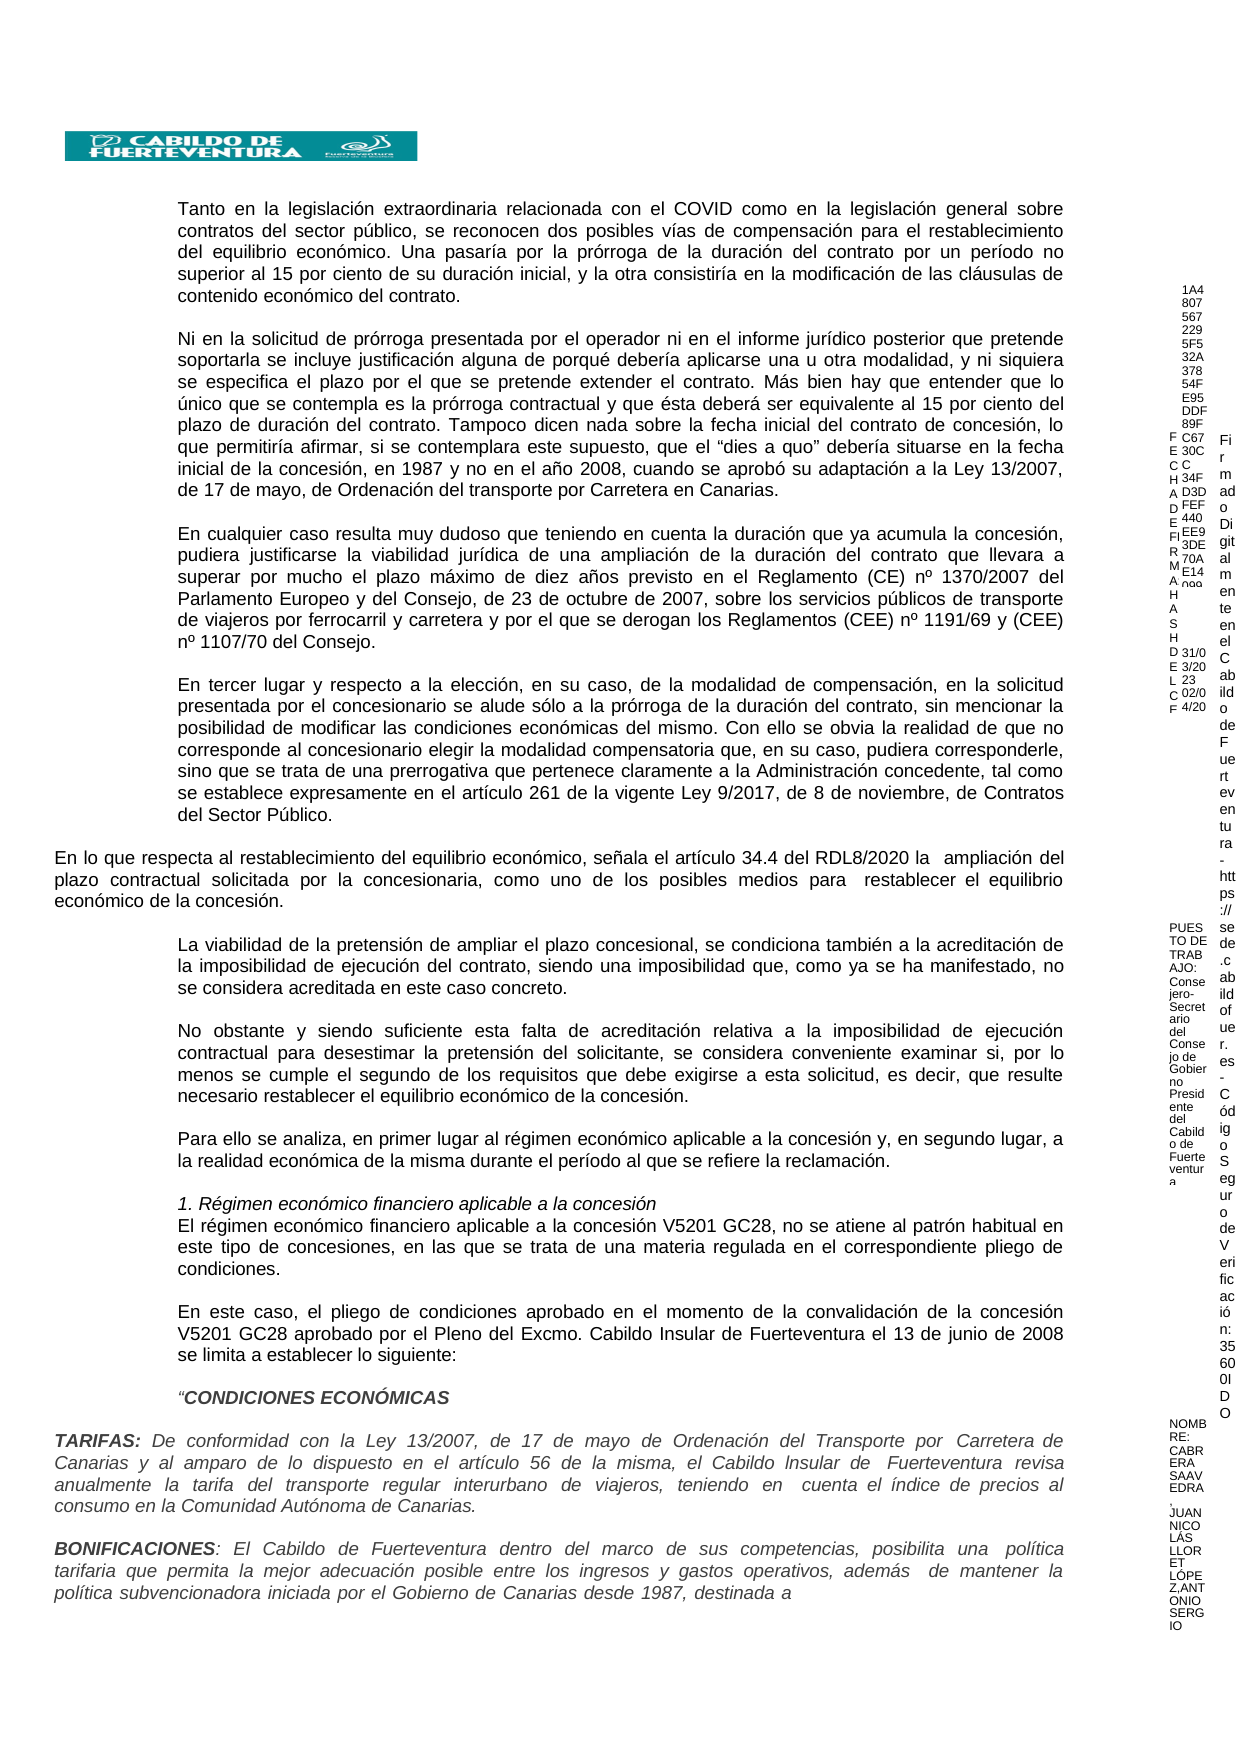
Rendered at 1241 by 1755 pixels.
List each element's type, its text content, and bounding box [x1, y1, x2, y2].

text Consejero-Secretario del Consejo de Gobierno Presidente del Cabildo de Fuerteventura [1169, 976, 1207, 1185]
text TARIFAS: De conformidad con la Ley 13/2007, de 17 de mayo de Ordenación del Transporte por Carretera de Canarias y al amparo de lo dispuesto en el artículo 56 de la misma, el Cabildo lnsular de Fuerteventura revisa anualmente la tarifa del transporte regular interurbano de viajeros, teniendo en cuenta el índice de precios al consumo en la Comunidad Autónoma de Canarias. [54, 1430, 1064, 1517]
picture [64, 131, 418, 161]
subtitle Tanto en la legislación extraordinaria relacionada con el COVID como en la legislación general sobre contratos del sector público, se reconocen dos posibles vías de compensación para el restablecimiento del equilibrio económico. Una pasaría por la prórroga de la duración del contrato por un período no superior al 15 por ciento de su duración inicial, y la otra consistiría en la modificación de las cláusulas de contenido económico del contrato. [177, 198, 1064, 306]
text En tercer lugar y respecto a la elección, en su caso, de la modalidad de compensación, en la solicitud presentada por el concesionario se alude sólo a la prórroga de la duración del contrato, sin mencionar la posibilidad de modificar las condiciones económicas del mismo. Con ello se obvia la realidad de que no corresponde al concesionario elegir la modalidad compensatoria que, en su caso, pudiera corresponderle, sino que se trata de una prerrogativa que pertenece claramente a la Administración concedente, tal como se establece expresamente en el artículo 261 de la vigente Ley 9/2017, de 8 de noviembre, de Contratos del Sector Público. [177, 674, 1064, 825]
text NOMBRE: [1169, 1417, 1209, 1444]
text Para ello se analiza, en primer lugar al régimen económico aplicable a la concesión y, en segundo lugar, a la realidad económica de la misma durante el período al que se refiere la reclamación. [177, 1128, 1064, 1171]
text 34FD3DFEF440EE93DE70AE140996B1C6668F08F5 [1182, 472, 1209, 587]
text La viabilidad de la pretensión de ampliar el plazo concesional, se condiciona también a la acreditación de la imposibilidad de ejecución del contrato, siendo una imposibilidad que, como ya se ha manifestado, no se considera acreditada en este caso concreto. [177, 933, 1064, 998]
text [1167, 1417, 1209, 1651]
text 31/03/2023 [1182, 647, 1209, 687]
text No obstante y siendo suficiente esta falta de acreditación relativa a la imposibilidad de ejecución contractual para desestimar la pretensión del solicitante, se considera conveniente examinar si, por lo menos se cumple el segundo de los requisitos que debe exigirse a esta solicitud, es decir, que resulte necesario restablecer el equilibrio económico de la concesión. [177, 1020, 1064, 1107]
text CABRERA SAAVEDRA, JUAN NICOLÁS LLORET LÓPEZ,ANTONIO SERGIO [1169, 1445, 1207, 1632]
subtitle Ni en la solicitud de prórroga presentada por el operador ni en el informe jurídico posterior que pretende soportarla se incluye justificación alguna de porqué debería aplicarse una u otra modalidad, y ni siquiera se especifica el plazo por el que se pretende extender el contrato. Más bien hay que entender que lo único que se contempla es la prórroga contractual y que ésta deberá ser equivalente al 15 por ciento del plazo de duración del contrato. Tampoco dicen nada sobre la fecha inicial del contrato de concesión, lo que permitiría afirmar, si se contemplara este supuesto, que el “dies a quo” debería situarse en la fecha inicial de la concesión, en 1987 y no en el año 2008, cuando se aprobó su adaptación a la Ley 13/2007, de 17 de mayo, de Ordenación del transporte por Carretera en Canarias. [177, 328, 1064, 501]
text En este caso, el pliego de condiciones aprobado en el momento de la convalidación de la concesión V5201 GC28 aprobado por el Pleno del Excmo. Cabildo Insular de Fuerteventura el 13 de junio de 2008 se limita a establecer lo siguiente: [177, 1301, 1064, 1366]
text “CONDICIONES ECONÓMICAS [177, 1387, 1217, 1408]
text 1A48075672295F532A37854FE95DDF89FC6730CC [1182, 284, 1209, 472]
text 1. Régimen económico financiero aplicable a la concesión [177, 1193, 1217, 1214]
text PUESTO DE TRABAJO: [1169, 921, 1209, 975]
text BONIFICACIONES: El Cabildo de Fuerteventura dentro del marco de sus competencias, posibilita una política tarifaria que permita la mejor adecuación posible entre los ingresos y gastos operativos, además de mantener la política subvencionadora iniciada por el Gobierno de Canarias desde 1987, destinada a [54, 1538, 1064, 1603]
text Firmado Digitalmente en el Cabildo de Fuerteventura - https://sede.cabildofuer.es - Código Seguro de Verificación: 35600IDOC2B94068EC81939F4C9F [1219, 432, 1236, 1421]
subtitle [1179, 283, 1209, 587]
subtitle En cualquier caso resulta muy dudoso que teniendo en cuenta la duración que ya acumula la concesión, pudiera justificarse la viabilidad jurídica de una ampliación de la duración del contrato que llevara a superar por mucho el plazo máximo de diez años previsto en el Reglamento (CE) nº 1370/2007 del Parlamento Europeo y del Consejo, de 23 de octubre de 2007, sobre los servicios públicos de transporte de viajeros por ferrocarril y carretera y por el que se derogan los Reglamentos (CEE) nº 1191/69 y (CEE) nº 1107/70 del Consejo. [177, 522, 1064, 652]
subtitle En lo que respecta al restablecimiento del equilibrio económico, señala el artículo 34.4 del RDL8/2020 la ampliación del plazo contractual solicitada por la concesionaria, como uno de los posibles medios para restablecer el equilibrio económico de la concesión. [54, 847, 1064, 912]
subtitle El régimen económico financiero aplicable a la concesión V5201 GC28, no se atiene al patrón habitual en este tipo de concesiones, en las que se trata de una materia regulada en el correspondiente pliego de condiciones. [177, 1214, 1064, 1279]
text FECHA DE FIRMA: HASH DEL CERTIFICADO: [1169, 429, 1184, 712]
text 02/04/2023 [1182, 687, 1209, 713]
